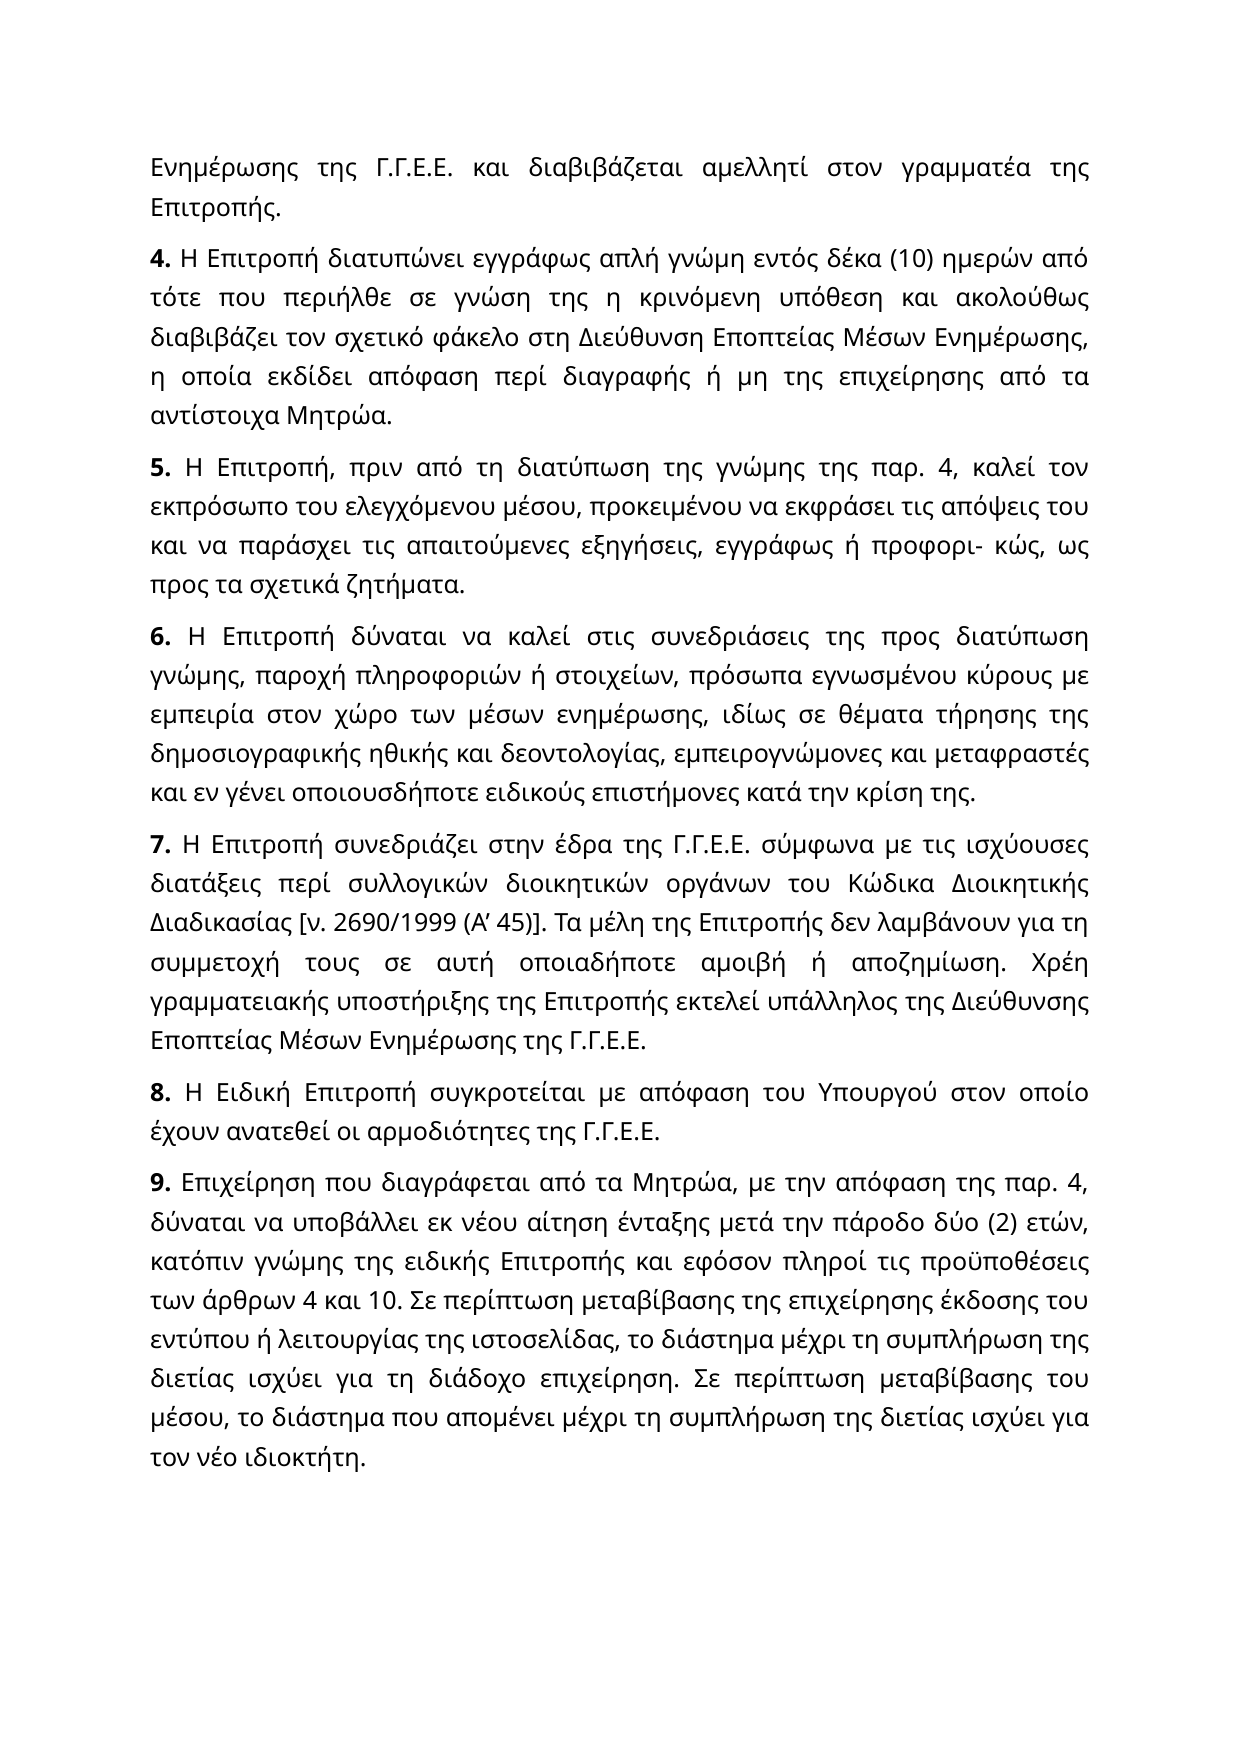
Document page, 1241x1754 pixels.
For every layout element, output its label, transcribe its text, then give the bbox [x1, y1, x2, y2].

text 7. Η Επιτροπή συνεδριάζει στην έδρα της Γ.Γ.Ε.Ε. σύμφωνα με τις ισχύουσες διατάξεις περί συλλογικών διοικητικών οργάνων του Κώδικα Διοικητικής Διαδικασίας [ν. 2690/1999 (Α’ 45)]. Τα μέλη της Επιτροπής δεν λαμβάνουν για τη συμμετοχή τους σε αυτή οποιαδήποτε αμοιβή ή αποζημίωση. Χρέη γραμματειακής υποστήριξης της Επιτροπής εκτελεί υπάλληλος της Διεύθυνσης Εποπτείας Μέσων Ενημέρωσης της Γ.Γ.Ε.Ε. [150, 827, 1090, 1057]
text 6. Η Επιτροπή δύναται να καλεί στις συνεδριάσεις της προς διατύπωση γνώμης, παροχή πληροφοριών ή στοιχείων, πρόσωπα εγνωσμένου κύρους με εμπειρία στον χώρο των μέσων ενημέρωσης, ιδίως σε θέματα τήρησης της δημοσιογραφικής ηθικής και δεοντολογίας, εμπειρογνώμονες και μεταφραστές και εν γένει οποιουσδήποτε ειδικούς επιστήμονες κατά την κρίση της. [150, 618, 1090, 809]
text Ενημέρωσης της Γ.Γ.Ε.Ε. και διαβιβάζεται αμελλητί στον γραμματέα της Επιτροπής. [150, 150, 1090, 223]
text 9. Επιχείρηση που διαγράφεται από τα Μητρώα, με την απόφαση της παρ. 4, δύναται να υποβάλλει εκ νέου αίτηση ένταξης μετά την πάροδο δύο (2) ετών, κατόπιν γνώμης της ειδικής Επιτροπής και εφόσον πληροί τις προϋποθέσεις των άρθρων 4 και 10. Σε περίπτωση μεταβίβασης της επιχείρησης έκδοσης του εντύπου ή λειτουργίας της ιστοσελίδας, το διάστημα μέχρι τη συμπλήρωση της διετίας ισχύει για τη διάδοχο επιχείρηση. Σε περίπτωση μεταβίβασης του μέσου, το διάστημα που απομένει μέχρι τη συμπλήρωση της διετίας ισχύει για τον νέο ιδιοκτήτη. [150, 1165, 1090, 1473]
text 5. Η Επιτροπή, πριν από τη διατύπωση της γνώμης της παρ. 4, καλεί τον εκπρόσωπο του ελεγχόμενου μέσου, προκειμένου να εκφράσει τις απόψεις του και να παράσχει τις απαιτούμενες εξηγήσεις, εγγράφως ή προφορι- κώς, ως προς τα σχετικά ζητήματα. [150, 449, 1090, 601]
text 8. Η Ειδική Επιτροπή συγκροτείται με απόφαση του Υπουργού στον οποίο έχουν ανατεθεί οι αρμοδιότητες της Γ.Γ.Ε.Ε. [150, 1074, 1090, 1147]
text 4. Η Επιτροπή διατυπώνει εγγράφως απλή γνώμη εντός δέκα (10) ημερών από τότε που περιήλθε σε γνώση της η κρινόμενη υπόθεση και ακολούθως διαβιβάζει τον σχετικό φάκελο στη Διεύθυνση Εποπτείας Μέσων Ενημέρωσης, η οποία εκδίδει απόφαση περί διαγραφής ή μη της επιχείρησης από τα αντίστοιχα Μητρώα. [150, 241, 1090, 432]
